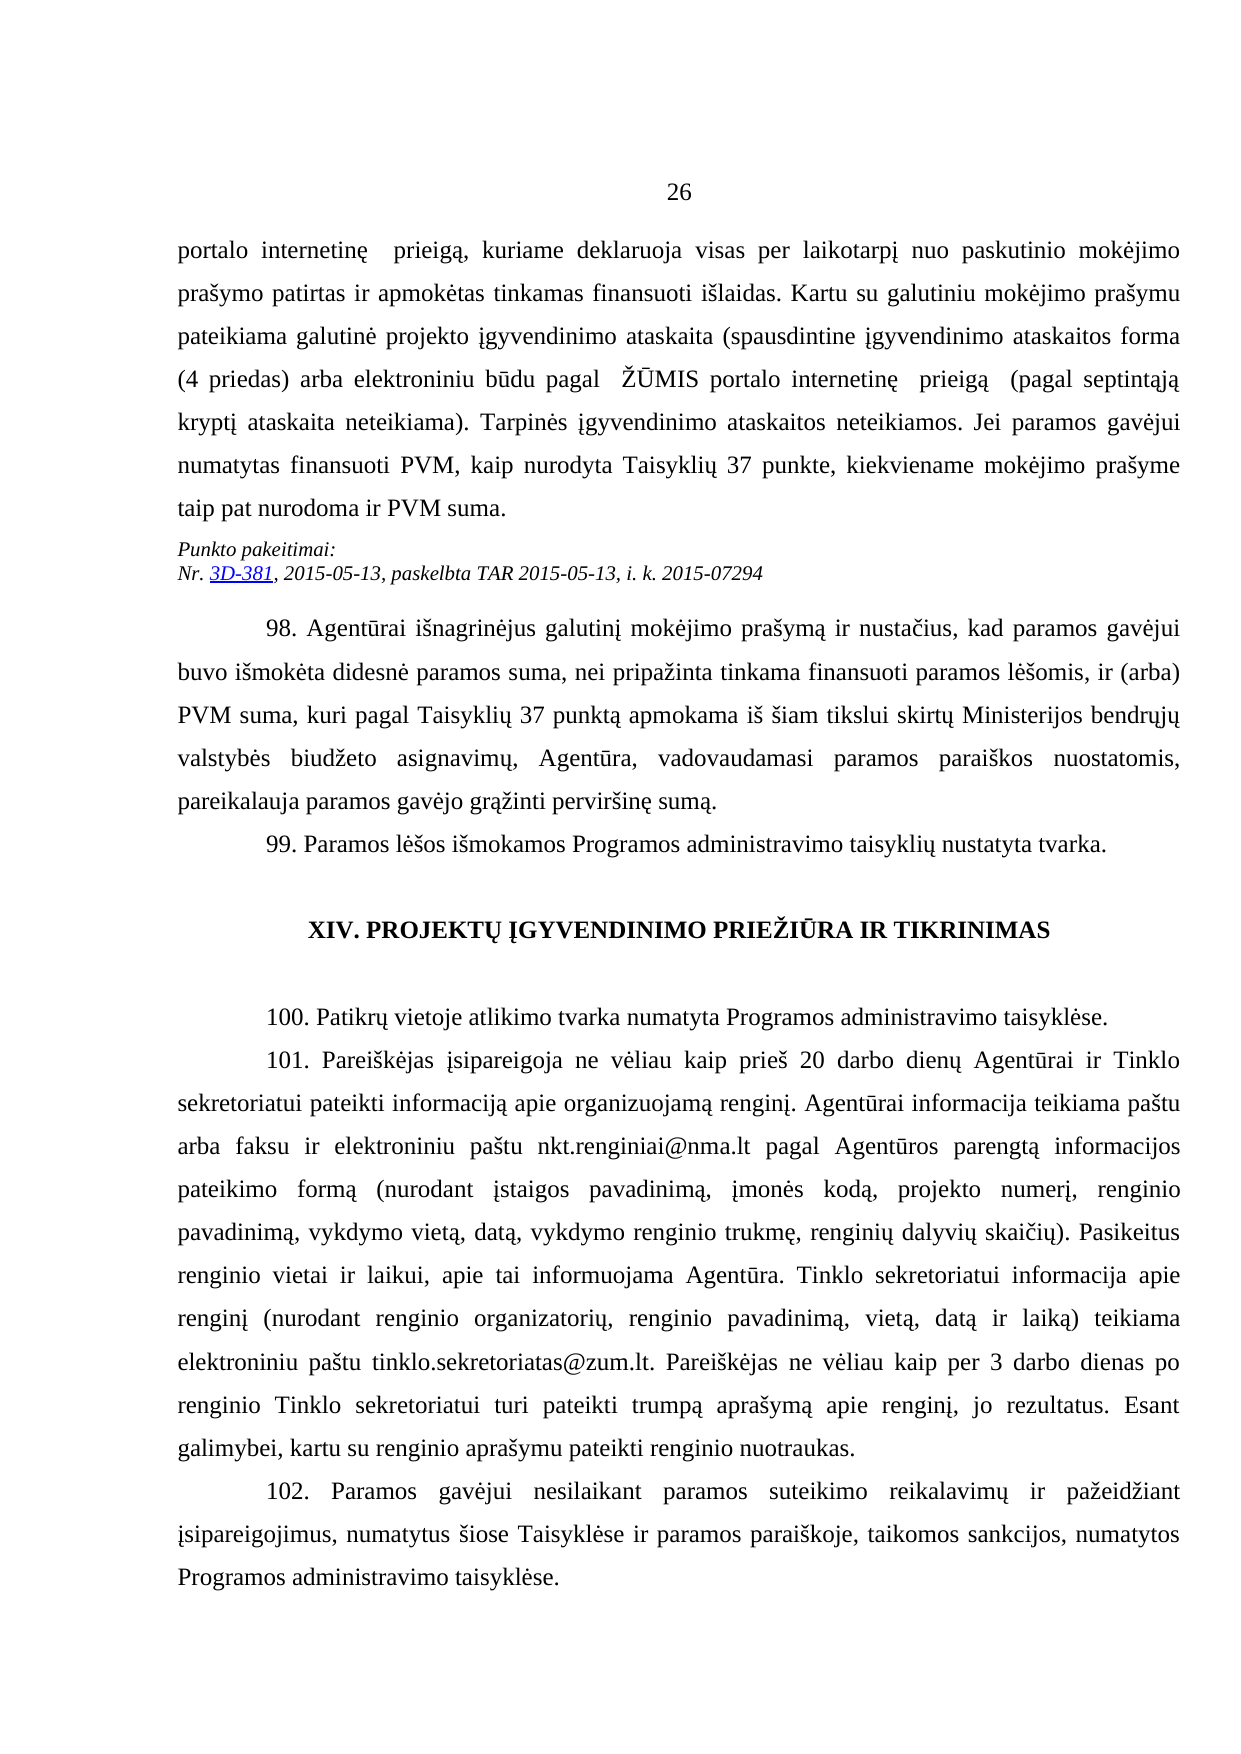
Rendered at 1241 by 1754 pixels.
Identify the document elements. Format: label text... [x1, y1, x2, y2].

text 98. Agentūrai išnagrinėjus galutinį mokėjimo prašymą ir nustačius, kad paramos gavėjui buvo išmokėta didesnė paramos suma, nei pripažinta tinkama finansuoti paramos lėšomis, ir (arba) PVM suma, kuri pagal Taisyklių 37 punktą apmokama iš šiam tikslui skirtų Ministerijos bendrųjų valstybės biudžeto asignavimų, Agentūra, vadovaudamasi paramos paraiškos nuostatomis, pareikalauja paramos gavėjo grąžinti perviršinę sumą. [177, 613, 1181, 815]
text 101. Pareiškėjas įsipareigoja ne vėliau kaip prieš 20 darbo dienų Agentūrai ir Tinklo sekretoriatui pateikti informaciją apie organizuojamą renginį. Agentūrai informacija teikiama paštu arba faksu ir elektroniniu paštu nkt.renginiai@nma.lt pagal Agentūros parengtą informacijos pateikimo formą (nurodant įstaigos pavadinimą, įmonės kodą, projekto numerį, renginio pavadinimą, vykdymo vietą, datą, vykdymo renginio trukmę, renginių dalyvių skaičių). Pasikeitus renginio vietai ir laikui, apie tai informuojama Agentūra. Tinklo sekretoriatui informacija apie renginį (nurodant renginio organizatorių, renginio pavadinimą, vietą, datą ir laiką) teikiama elektroniniu paštu tinklo.sekretoriatas@zum.lt. Pareiškėjas ne vėliau kaip per 3 darbo dienas po renginio Tinklo sekretoriatui turi pateikti trumpą aprašymą apie renginį, jo rezultatus. Esant galimybei, kartu su renginio aprašymu pateikti renginio nuotraukas. [177, 1045, 1181, 1462]
text portalo internetinę prieigą, kuriame deklaruoja visas per laikotarpį nuo paskutinio mokėjimo prašymo patirtas ir apmokėtas tinkamas finansuoti išlaidas. Kartu su galutiniu mokėjimo prašymu pateikiama galutinė projekto įgyvendinimo ataskaita (spausdintine įgyvendinimo ataskaitos forma (4 priedas) arba elektroniniu būdu pagal ŽŪMIS portalo internetinę prieigą (pagal septintąją kryptį ataskaita neteikiama). Tarpinės įgyvendinimo ataskaitos neteikiamos. Jei paramos gavėjui numatytas finansuoti PVM, kaip nurodyta Taisyklių 37 punkte, kiekviename mokėjimo prašyme taip pat nurodoma ir PVM suma. [177, 235, 1181, 522]
text Nr. 3D-381, 2015-05-13, paskelbta TAR 2015-05-13, i. k. 2015-07294 [177, 561, 1181, 585]
text XIV. PROJEKTŲ ĮGYVENDINIMO PRIEŽIŪRA IR TIKRINIMAS [177, 915, 1181, 944]
text 102. Paramos gavėjui nesilaikant paramos suteikimo reikalavimų ir pažeidžiant įsipareigojimus, numatytus šiose Taisyklėse ir paramos paraiškoje, taikomos sankcijos, numatytos Programos administravimo taisyklėse. [177, 1476, 1181, 1591]
text 100. Patikrų vietoje atlikimo tvarka numatyta Programos administravimo taisyklėse. [177, 1002, 1181, 1030]
text Punkto pakeitimai: [177, 537, 1181, 561]
text 99. Paramos lėšos išmokamos Programos administravimo taisyklių nustatyta tvarka. [177, 829, 1181, 858]
